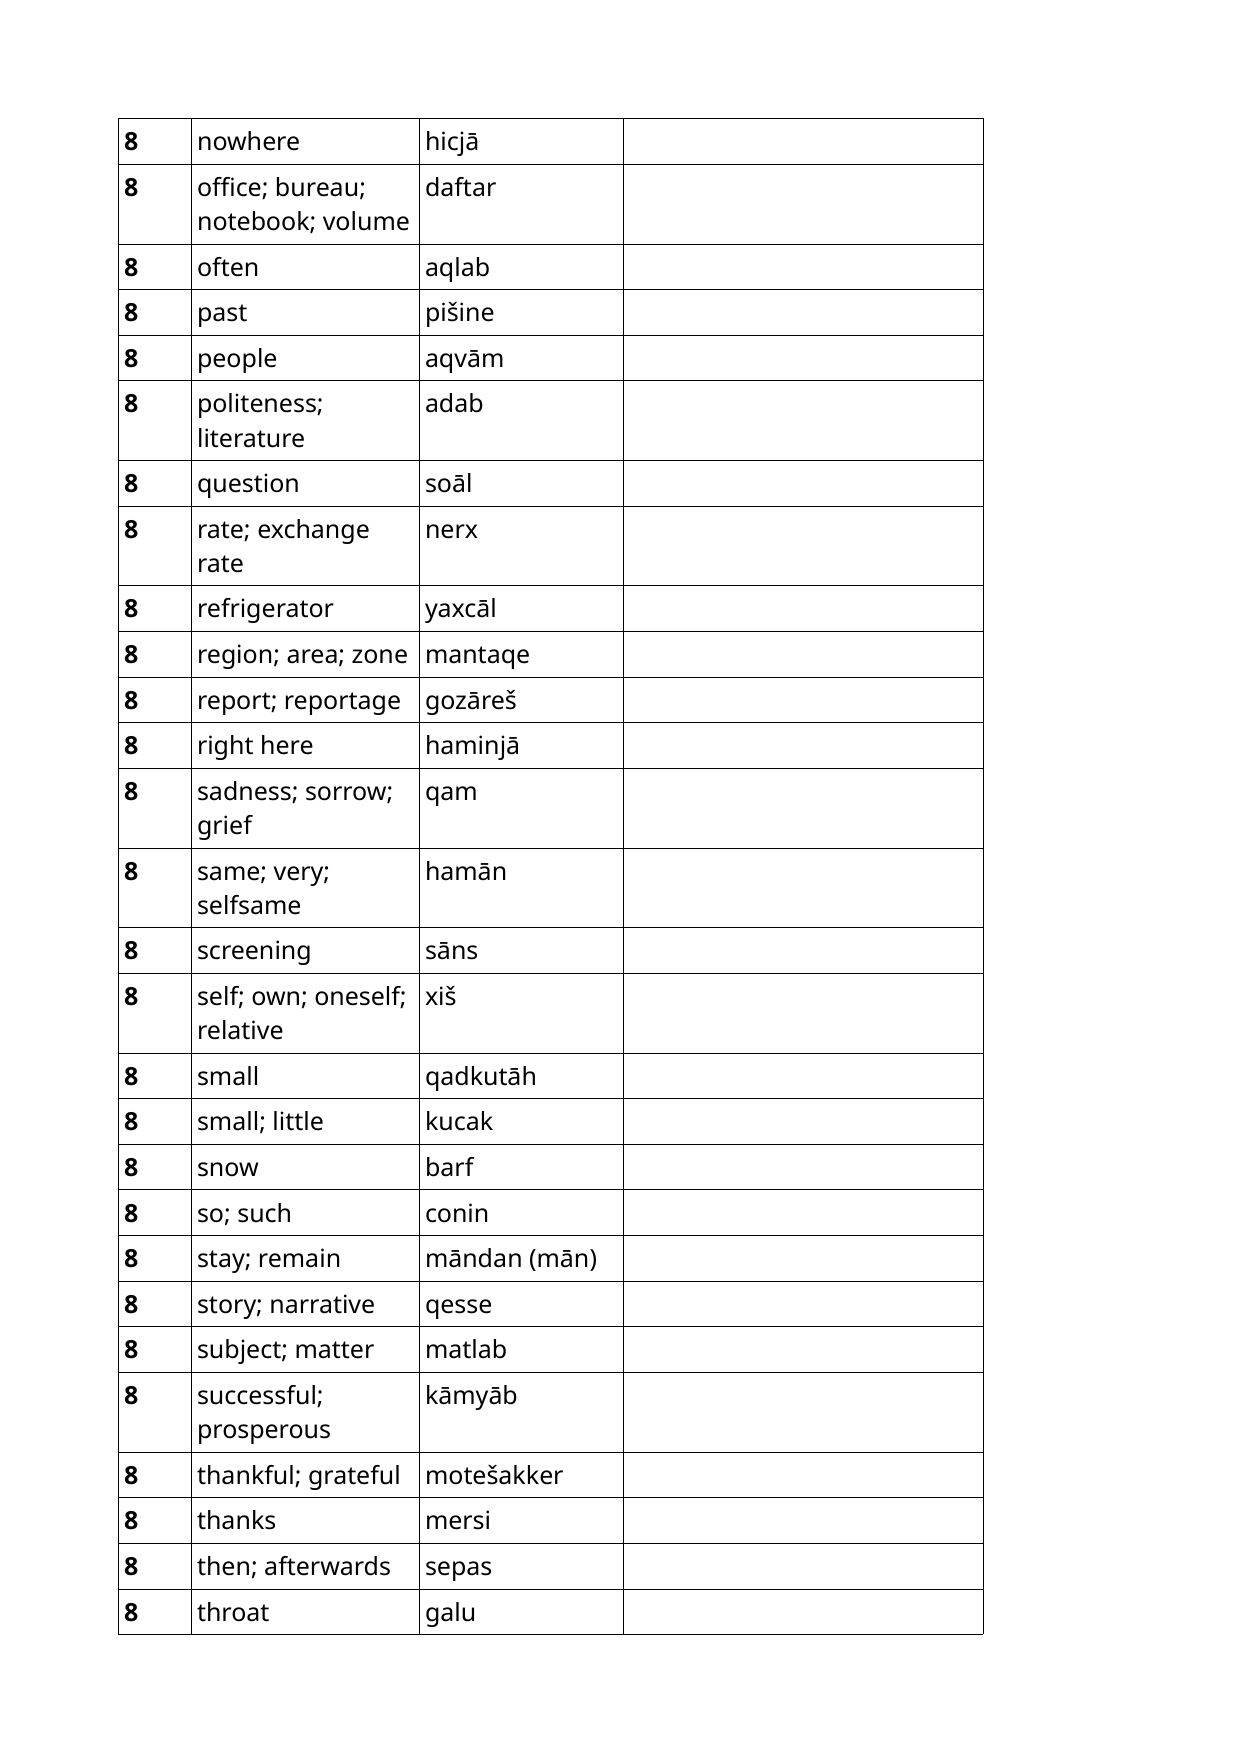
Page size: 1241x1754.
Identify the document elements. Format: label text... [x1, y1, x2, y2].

table_cell pišine [420, 290, 623, 335]
table_cell 8 [119, 1190, 191, 1235]
table_cell hicjā [420, 119, 623, 164]
table_cell throat [192, 1590, 419, 1634]
table_cell adab [420, 381, 623, 460]
table_cell [624, 1327, 983, 1372]
table_cell soāl [420, 461, 623, 506]
table_cell 8 [119, 1145, 191, 1189]
table_cell 8 [119, 928, 191, 973]
table_cell 8 [119, 165, 191, 243]
table_cell qadkutāh [420, 1054, 623, 1098]
table_cell daftar [420, 165, 623, 243]
table_cell report; reportage [192, 678, 419, 722]
table_cell 8 [119, 1544, 191, 1588]
table_cell 8 [119, 381, 191, 460]
table_cell [624, 381, 983, 460]
table_cell [624, 1544, 983, 1588]
table_cell often [192, 245, 419, 289]
table_cell same; very; selfsame [192, 849, 419, 927]
table_cell [624, 119, 983, 164]
table_cell [624, 1282, 983, 1326]
table_cell 8 [119, 974, 191, 1052]
table_cell region; area; zone [192, 632, 419, 677]
table_cell [624, 1099, 983, 1144]
table_cell mantaqe [420, 632, 623, 677]
table_cell office; bureau; notebook; volume [192, 165, 419, 243]
table_cell barf [420, 1145, 623, 1189]
table_cell self; own; oneself; relative [192, 974, 419, 1052]
table_cell 8 [119, 245, 191, 289]
table_cell 8 [119, 119, 191, 164]
table_cell 8 [119, 1373, 191, 1452]
table_cell screening [192, 928, 419, 973]
table_cell haminjā [420, 723, 623, 768]
table_cell kucak [420, 1099, 623, 1144]
table_cell sāns [420, 928, 623, 973]
table_cell conin [420, 1190, 623, 1235]
table_cell [624, 461, 983, 506]
table_cell refrigerator [192, 586, 419, 631]
table_cell [624, 928, 983, 973]
table_cell [624, 723, 983, 768]
table_cell [624, 165, 983, 243]
table_cell yaxcāl [420, 586, 623, 631]
table_cell māndan (mān) [420, 1236, 623, 1281]
table_cell [624, 974, 983, 1052]
table_cell [624, 586, 983, 631]
table_cell [624, 632, 983, 677]
table_cell politeness; literature [192, 381, 419, 460]
table_cell 8 [119, 1453, 191, 1497]
table_cell snow [192, 1145, 419, 1189]
table_cell 8 [119, 769, 191, 847]
table_cell 8 [119, 1590, 191, 1634]
table_cell sepas [420, 1544, 623, 1588]
table_cell [624, 290, 983, 335]
table_cell matlab [420, 1327, 623, 1372]
table_cell small [192, 1054, 419, 1098]
table_cell [624, 1236, 983, 1281]
table_cell [624, 1373, 983, 1452]
table_cell subject; matter [192, 1327, 419, 1372]
table_cell mersi [420, 1498, 623, 1543]
table_cell 8 [119, 290, 191, 335]
table_cell motešakker [420, 1453, 623, 1497]
table_cell sadness; sorrow; grief [192, 769, 419, 847]
table_cell rate; exchange rate [192, 507, 419, 585]
table_cell [624, 769, 983, 847]
table_cell hamān [420, 849, 623, 927]
table_cell thankful; grateful [192, 1453, 419, 1497]
table_cell 8 [119, 723, 191, 768]
table_cell then; afterwards [192, 1544, 419, 1588]
table_cell 8 [119, 1282, 191, 1326]
table_cell 8 [119, 849, 191, 927]
table_cell 8 [119, 1099, 191, 1144]
table_cell [624, 1453, 983, 1497]
table_cell so; such [192, 1190, 419, 1235]
table_cell 8 [119, 1054, 191, 1098]
table_cell gozāreš [420, 678, 623, 722]
table_cell 8 [119, 678, 191, 722]
table_cell 8 [119, 461, 191, 506]
table_cell nowhere [192, 119, 419, 164]
table_cell [624, 1190, 983, 1235]
table_cell people [192, 336, 419, 380]
table_cell 8 [119, 632, 191, 677]
table_cell [624, 849, 983, 927]
table_cell past [192, 290, 419, 335]
table_cell 8 [119, 1236, 191, 1281]
table_cell qesse [420, 1282, 623, 1326]
table_cell successful; prosperous [192, 1373, 419, 1452]
table_cell thanks [192, 1498, 419, 1543]
table_cell right here [192, 723, 419, 768]
table_cell kāmyāb [420, 1373, 623, 1452]
table_cell [624, 336, 983, 380]
table_cell question [192, 461, 419, 506]
table_cell xiš [420, 974, 623, 1052]
table_cell [624, 1145, 983, 1189]
table_cell 8 [119, 1327, 191, 1372]
table_cell [624, 1054, 983, 1098]
table_cell 8 [119, 586, 191, 631]
table_cell [624, 1590, 983, 1634]
table_cell 8 [119, 507, 191, 585]
table_cell qam [420, 769, 623, 847]
table_cell nerx [420, 507, 623, 585]
table_cell aqvām [420, 336, 623, 380]
table_cell [624, 678, 983, 722]
table_cell galu [420, 1590, 623, 1634]
table_cell aqlab [420, 245, 623, 289]
table_cell [624, 1498, 983, 1543]
table_cell [624, 507, 983, 585]
table_cell 8 [119, 1498, 191, 1543]
table_cell story; narrative [192, 1282, 419, 1326]
table_cell [624, 245, 983, 289]
table_cell small; little [192, 1099, 419, 1144]
table_cell stay; remain [192, 1236, 419, 1281]
table_cell 8 [119, 336, 191, 380]
